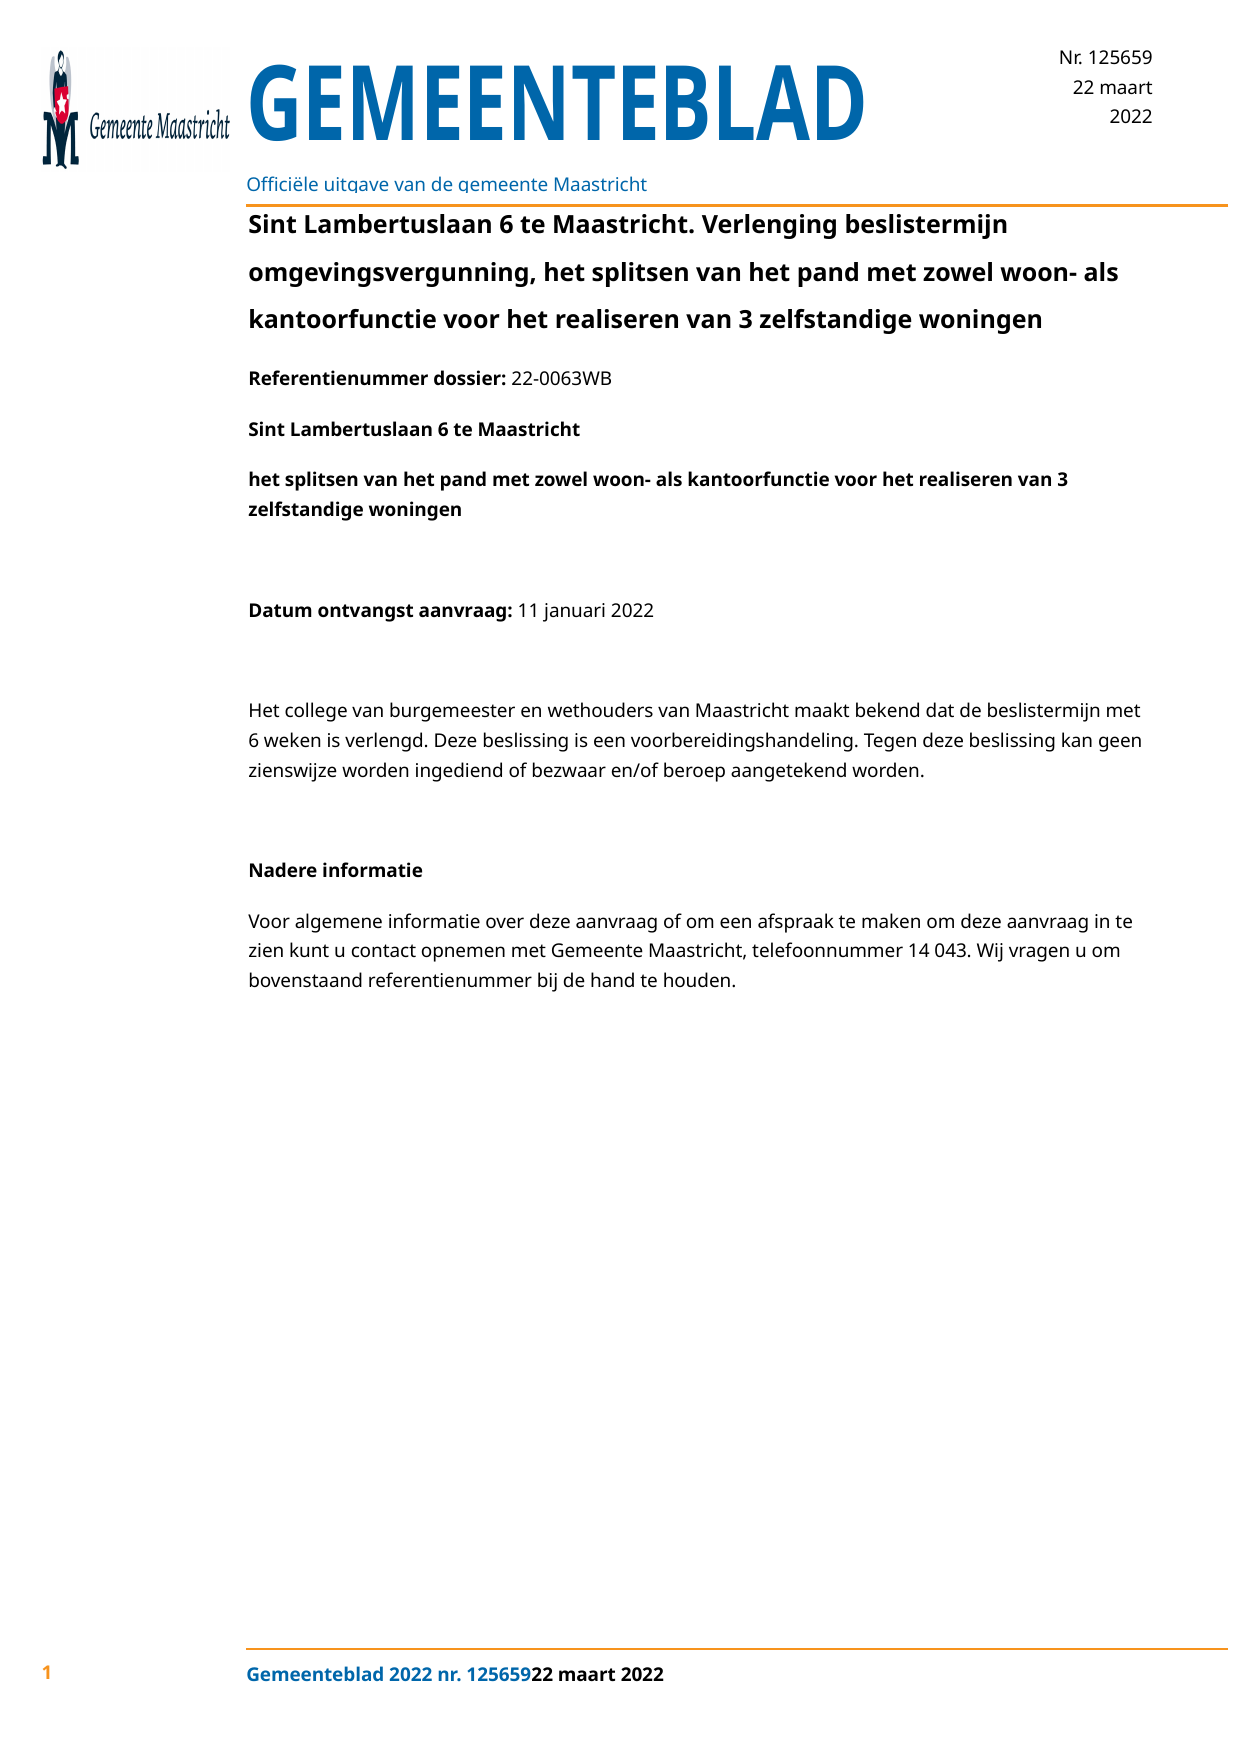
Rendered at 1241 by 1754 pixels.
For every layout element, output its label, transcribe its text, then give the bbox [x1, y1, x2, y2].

text Datum ontvangst aanvraag: 11 januari 2022 [248, 597, 1152, 622]
text Sint Lambertuslaan 6 te Maastricht [248, 416, 1152, 442]
text Het college van burgemeester en wethouders van Maastricht maakt bekend dat de beslistermijn met 6 weken is verlengd. Deze beslissing is een voorbereidingshandeling. Tegen deze beslissing kan geen zienswijze worden ingediend of bezwaar en/of beroep aangetekend worden. [248, 698, 1152, 782]
picture [41, 47, 231, 172]
text Voor algemene informatie over deze aanvraag of om een afspraak te maken om deze aanvraag in te zien kunt u contact opnemen met Gemeente Maastricht, telefoonnummer 14 043. Wij vragen u om bovenstaand referentienummer bij de hand te houden. [248, 908, 1152, 993]
text Nadere informatie [248, 858, 1152, 883]
text het splitsen van het pand met zowel woon- als kantoorfunctie voor het realiseren van 3 zelfstandige woningen [248, 466, 1152, 522]
text Sint Lambertuslaan 6 te Maastricht. Verlenging beslistermijn omgevingsvergunning, het splitsen van het pand met zowel woon- als kantoorfunctie voor het realiseren van 3 zelfstandige woningen [248, 207, 1152, 336]
text Referentienummer dossier: 22-0063WB [248, 366, 1152, 391]
